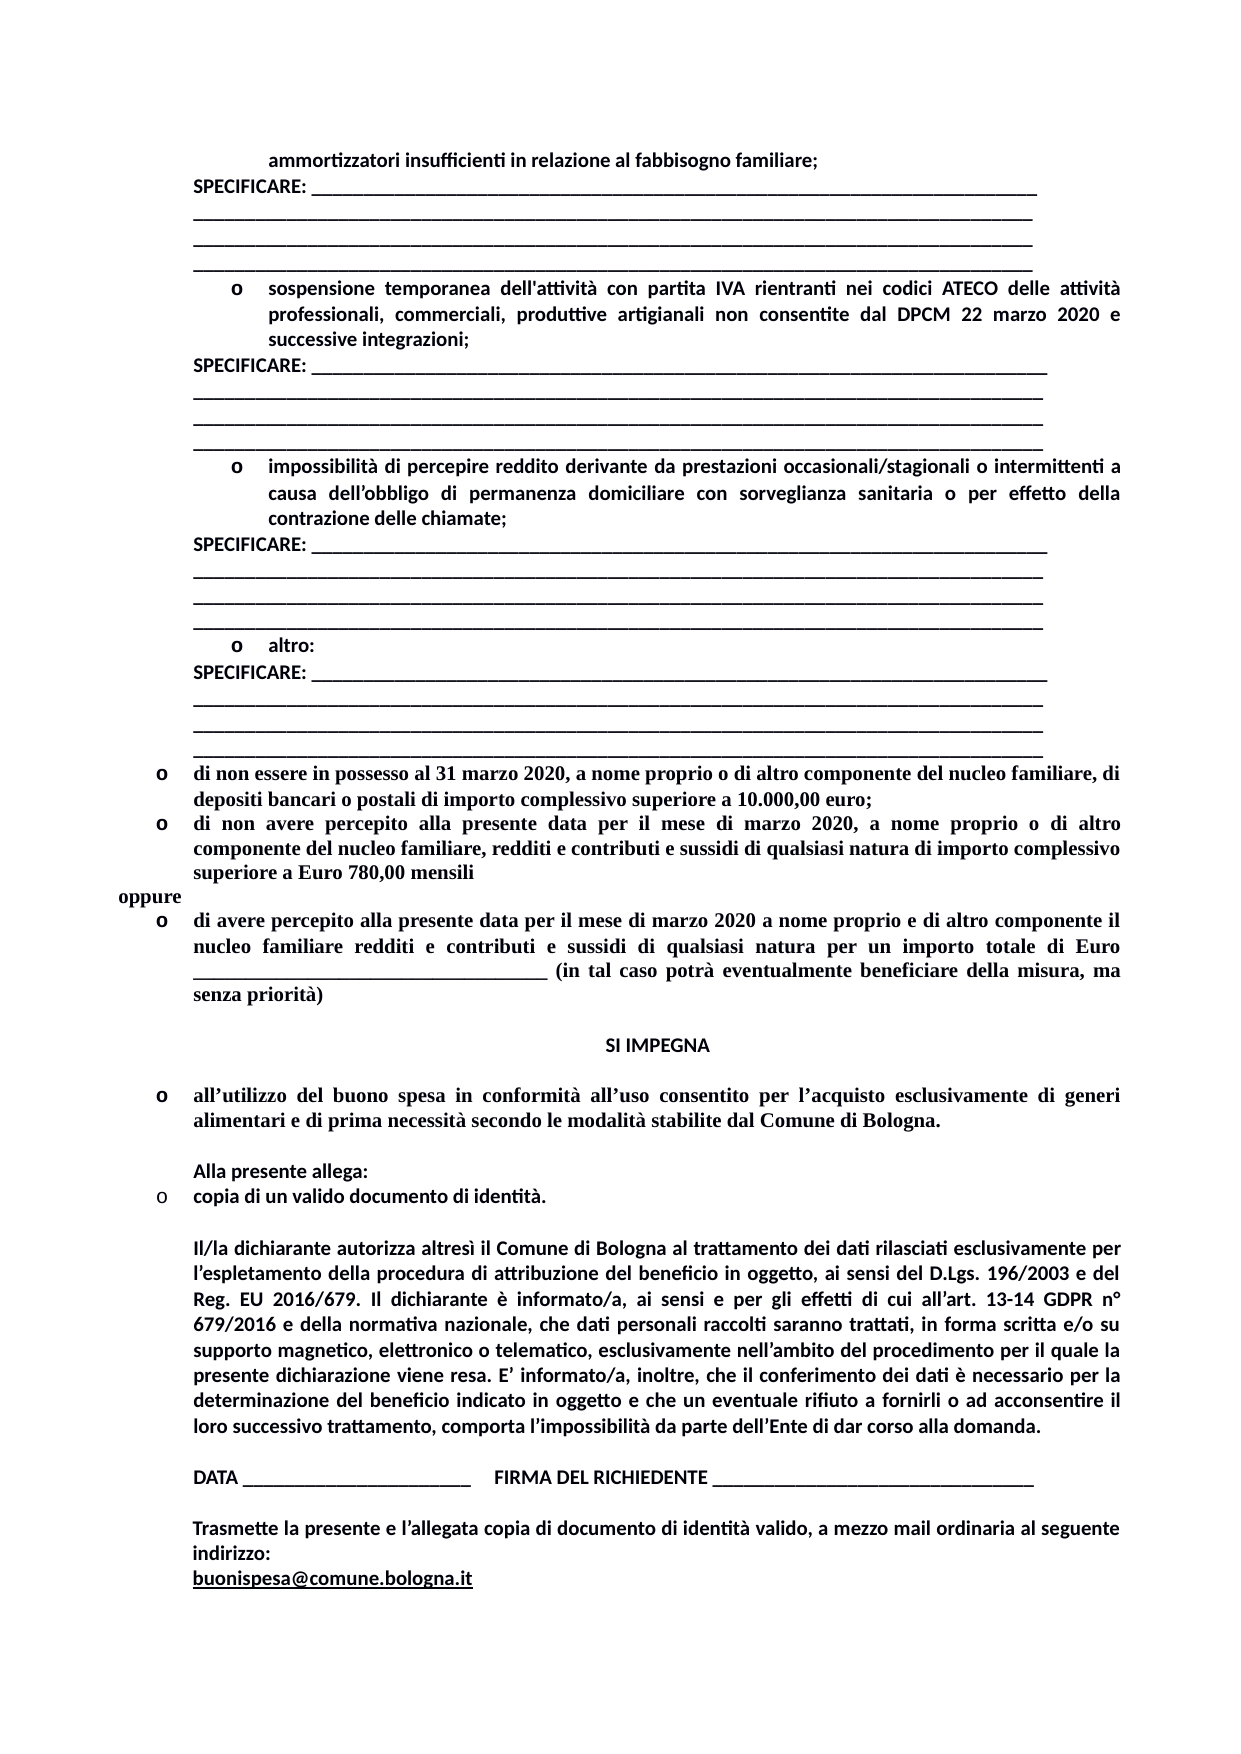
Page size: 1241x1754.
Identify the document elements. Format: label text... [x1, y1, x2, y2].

text __________________________________________________________________________________ [193, 428, 1122, 454]
text Trasmette la presente e l’allegata copia di documento di identità valido, a mezzo mail ordinaria al seguente indirizzo: [192, 1515, 1122, 1566]
text __________________________________________________________________________________ [193, 377, 1122, 403]
text __________________________________________________________________________________ [193, 582, 1122, 607]
text __________________________________________________________________________________ [193, 556, 1122, 582]
text buonispesa@comune.bologna.it [192, 1566, 1122, 1591]
text SI IMPEGNA [193, 1032, 1122, 1057]
text Il/la dichiarante autorizza altresì il Comune di Bologna al trattamento dei dati rilasciati esclusivamente per l’espletamento della procedura di attribuzione del beneficio in oggetto, ai sensi del D.Lgs. 196/2003 e del Reg. EU 2016/679. Il dichiarante è informato/a, ai sensi e per gli effetti di cui all’art. 13-14 GDPR n° 679/2016 e della normativa nazionale, che dati personali raccolti saranno trattati, in forma scritta e/o su supporto magnetico, elettronico o telematico, esclusivamente nell’ambito del procedimento per il quale la presente dichiarazione viene resa. E’ informato/a, inoltre, che il conferimento dei dati è necessario per la determinazione del beneficio indicato in oggetto e che un eventuale rifiuto a fornirli o ad acconsentire il loro successivo trattamento, comporta l’impossibilità da parte dell’Ente di dar corso alla domanda. [193, 1235, 1122, 1438]
text __________________________________________________________________________________ [193, 607, 1122, 633]
list ammortizzatori insufficienti in relazione al fabbisogno familiare; [231, 148, 1122, 173]
list sospensione temporanea dell'attività con partita IVA rientranti nei codici ATECO delle attività professionali, commerciali, produttive artigianali non consentite dal DPCM 22 marzo 2020 e successive integrazioni; [231, 275, 1122, 352]
text SPECIFICARE: _______________________________________________________________________ [193, 531, 1122, 556]
text SPECIFICARE: _______________________________________________________________________ [193, 659, 1122, 684]
text __________________________________________________________________________________ [193, 735, 1122, 761]
text __________________________________________________________________________________ [193, 403, 1122, 428]
text __________________________________________________________________________________ [193, 684, 1122, 710]
text _________________________________________________________________________________ [193, 249, 1122, 275]
text _________________________________________________________________________________ [193, 198, 1122, 224]
text oppure [118, 884, 1122, 908]
list copia di un valido documento di identità. [156, 1183, 1122, 1210]
list all’utilizzo del buono spesa in conformità all’uso consentito per l’acquisto esclusivamente di generi alimentari e di prima necessità secondo le modalità stabilite dal Comune di Bologna. [156, 1083, 1122, 1132]
text _________________________________________________________________________________ [193, 224, 1122, 249]
text __________________________________________________________________________________ [193, 710, 1122, 735]
list impossibilità di percepire reddito derivante da prestazioni occasionali/stagionali o intermittenti a causa dell’obbligo di permanenza domiciliare con sorveglianza sanitaria o per effetto della contrazione delle chiamate; [231, 454, 1122, 531]
text SPECIFICARE: ______________________________________________________________________ [193, 173, 1122, 198]
text DATA ______________________ FIRMA DEL RICHIEDENTE _______________________________ [193, 1464, 1122, 1489]
text Alla presente allega: [193, 1158, 1122, 1183]
list di non avere percepito alla presente data per il mese di marzo 2020, a nome proprio o di altro componente del nucleo familiare, redditi e contributi e sussidi di qualsiasi natura di importo complessivo superiore a Euro 780,00 mensili [156, 811, 1122, 884]
list di non essere in possesso al 31 marzo 2020, a nome proprio o di altro componente del nucleo familiare, di depositi bancari o postali di importo complessivo superiore a 10.000,00 euro; [156, 761, 1122, 811]
text SPECIFICARE: _______________________________________________________________________ [193, 352, 1122, 377]
list di avere percepito alla presente data per il mese di marzo 2020 a nome proprio e di altro componente il nucleo familiare redditi e contributi e sussidi di qualsiasi natura per un importo totale di Euro __________________________________ (in tal caso potrà eventualmente beneficiare della misura, ma senza priorità) [156, 908, 1122, 1006]
list altro: [231, 633, 1122, 659]
